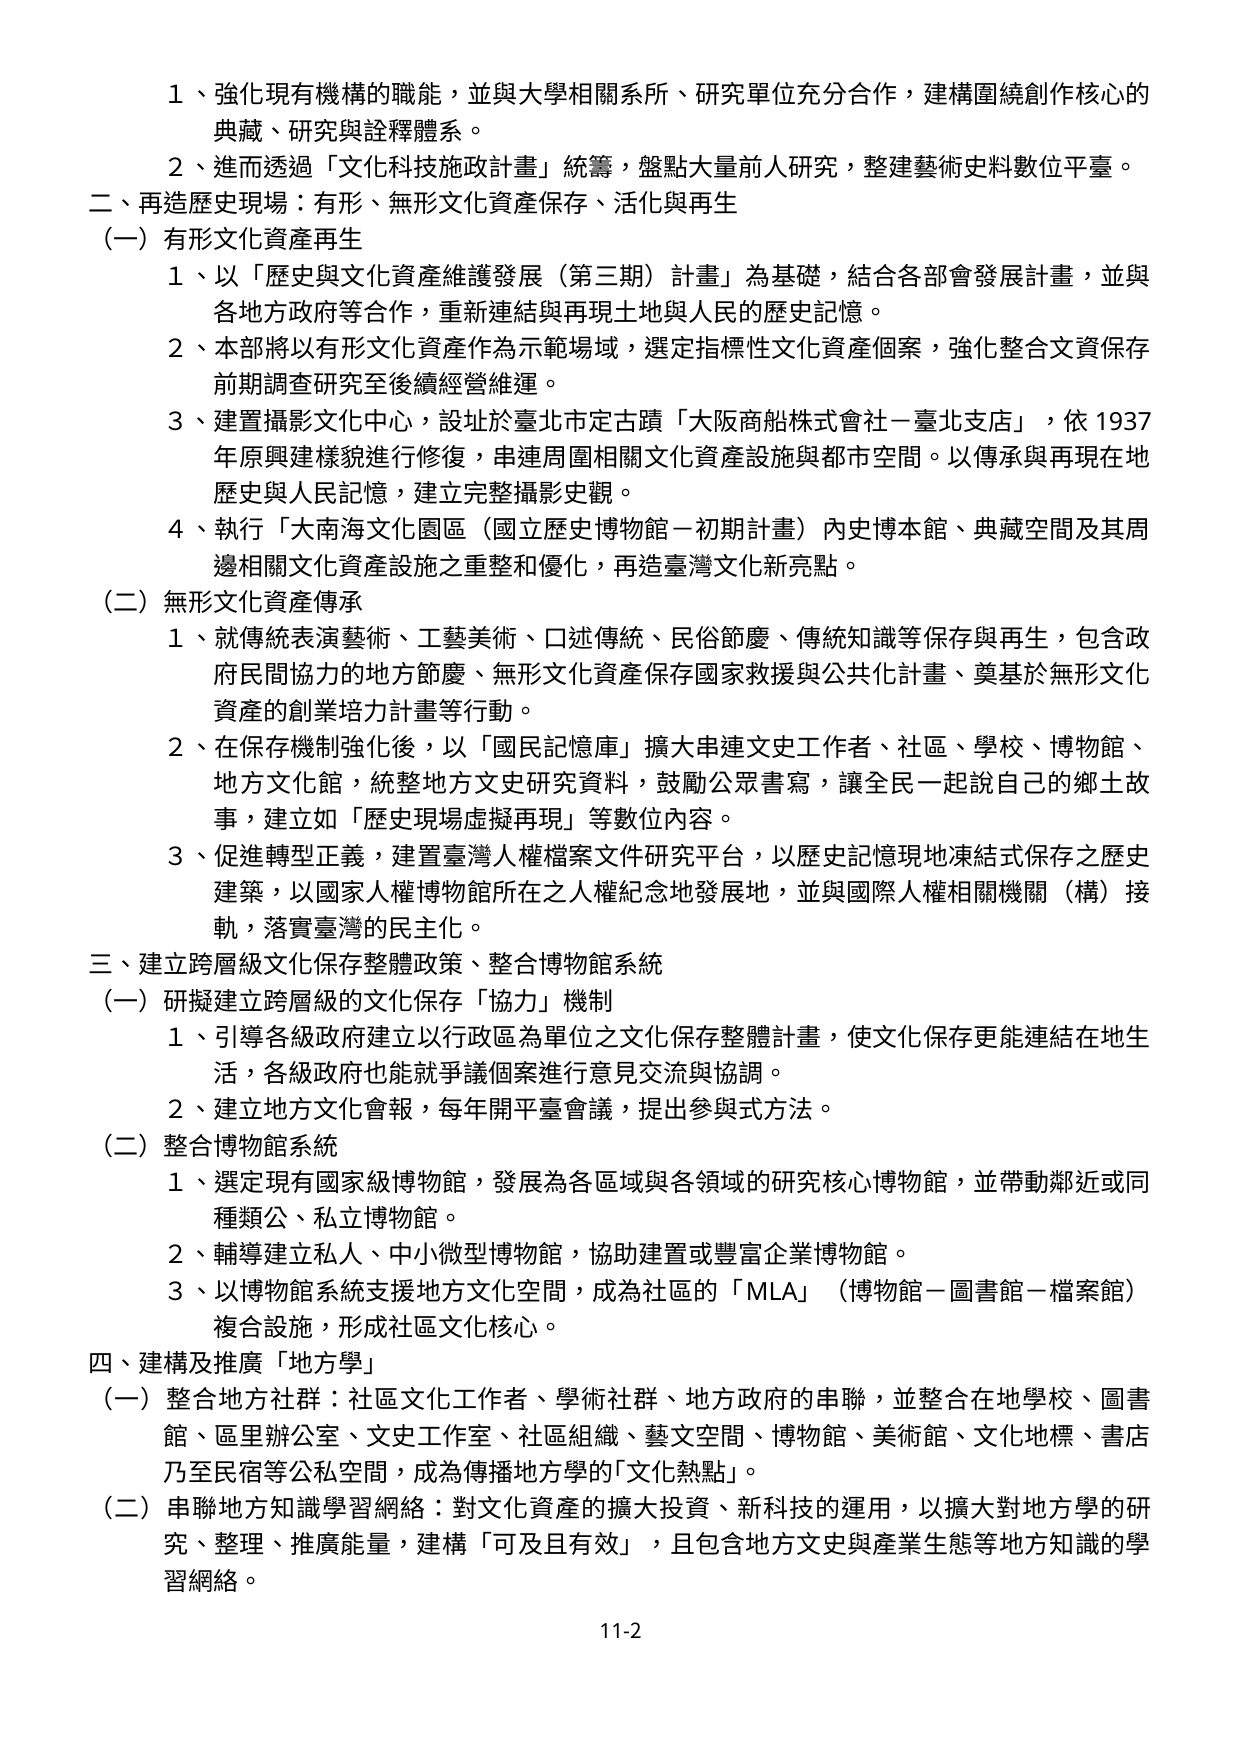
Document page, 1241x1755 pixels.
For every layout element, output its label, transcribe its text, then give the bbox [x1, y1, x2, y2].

text （一）整合地方社群：社區文化工作者、學術社群、地方政府的串聯，並整合在地學校、圖書館、區里辦公室、文史工作室、社區組織、藝文空間、博物館、美術館、文化地標、書店乃至民宿等公私空間，成為傳播地方學的｢文化熱點｣。 [89, 1380, 1152, 1489]
text （一）研擬建立跨層級的文化保存「協力」機制 [89, 981, 1152, 1017]
text ２、進而透過「文化科技施政計畫」統籌，盤點大量前人研究，整建藝術史料數位平臺。 [164, 147, 1152, 184]
text ３、建置攝影文化中心，設址於臺北市定古蹟「大阪商船株式會社－臺北支店」，依1937年原興建樣貌進行修復，串連周圍相關文化資產設施與都市空間。以傳承與再現在地歷史與人民記憶，建立完整攝影史觀。 [164, 401, 1152, 510]
text ２、在保存機制強化後，以「國民記憶庫」擴大串連文史工作者、社區、學校、博物館、地方文化館，統整地方文史研究資料，鼓勵公眾書寫，讓全民一起說自己的鄉土故事，建立如「歷史現場虛擬再現」等數位內容。 [164, 727, 1152, 836]
text １、以「歷史與文化資產維護發展（第三期）計畫」為基礎，結合各部會發展計畫，並與各地方政府等合作，重新連結與再現土地與人民的歷史記憶。 [164, 256, 1152, 329]
text １、就傳統表演藝術、工藝美術、口述傳統、民俗節慶、傳統知識等保存與再生，包含政府民間協力的地方節慶、無形文化資產保存國家救援與公共化計畫、奠基於無形文化資產的創業培力計畫等行動。 [164, 619, 1152, 727]
text ２、建立地方文化會報，每年開平臺會議，提出參與式方法。 [164, 1090, 1152, 1126]
text ４、執行「大南海文化園區（國立歷史博物館－初期計畫）內史博本館、典藏空間及其周邊相關文化資產設施之重整和優化，再造臺灣文化新亮點。 [164, 510, 1152, 582]
text （一）有形文化資產再生 [89, 220, 1152, 256]
text ３、以博物館系統支援地方文化空間，成為社區的「MLA」（博物館－圖書館－檔案館）複合設施，形成社區文化核心。 [164, 1271, 1152, 1344]
text １、選定現有國家級博物館，發展為各區域與各領域的研究核心博物館，並帶動鄰近或同種類公、私立博物館。 [164, 1162, 1152, 1235]
text 四、建構及推廣「地方學」 [89, 1344, 1152, 1380]
text （二）串聯地方知識學習網絡：對文化資產的擴大投資、新科技的運用，以擴大對地方學的研究、整理、推廣能量，建構「可及且有效」，且包含地方文史與產業生態等地方知識的學習網絡。 [89, 1489, 1152, 1597]
text ３、促進轉型正義，建置臺灣人權檔案文件研究平台，以歷史記憶現地凍結式保存之歷史建築，以國家人權博物館所在之人權紀念地發展地，並與國際人權相關機關（構）接軌，落實臺灣的民主化。 [164, 836, 1152, 945]
text （二）整合博物館系統 [89, 1126, 1152, 1162]
text １、引導各級政府建立以行政區為單位之文化保存整體計畫，使文化保存更能連結在地生活，各級政府也能就爭議個案進行意見交流與協調。 [164, 1017, 1152, 1090]
text （二）無形文化資產傳承 [89, 582, 1152, 619]
text 二、再造歷史現場：有形、無形文化資產保存、活化與再生 [89, 184, 1152, 220]
text １、強化現有機構的職能，並與大學相關系所、研究單位充分合作，建構圍繞創作核心的典藏、研究與詮釋體系。 [164, 75, 1152, 147]
text ２、本部將以有形文化資產作為示範場域，選定指標性文化資產個案，強化整合文資保存前期調查研究至後續經營維運。 [164, 329, 1152, 401]
text 三、建立跨層級文化保存整體政策、整合博物館系統 [89, 945, 1152, 981]
text ２、輔導建立私人、中小微型博物館，協助建置或豐富企業博物館。 [164, 1235, 1152, 1271]
